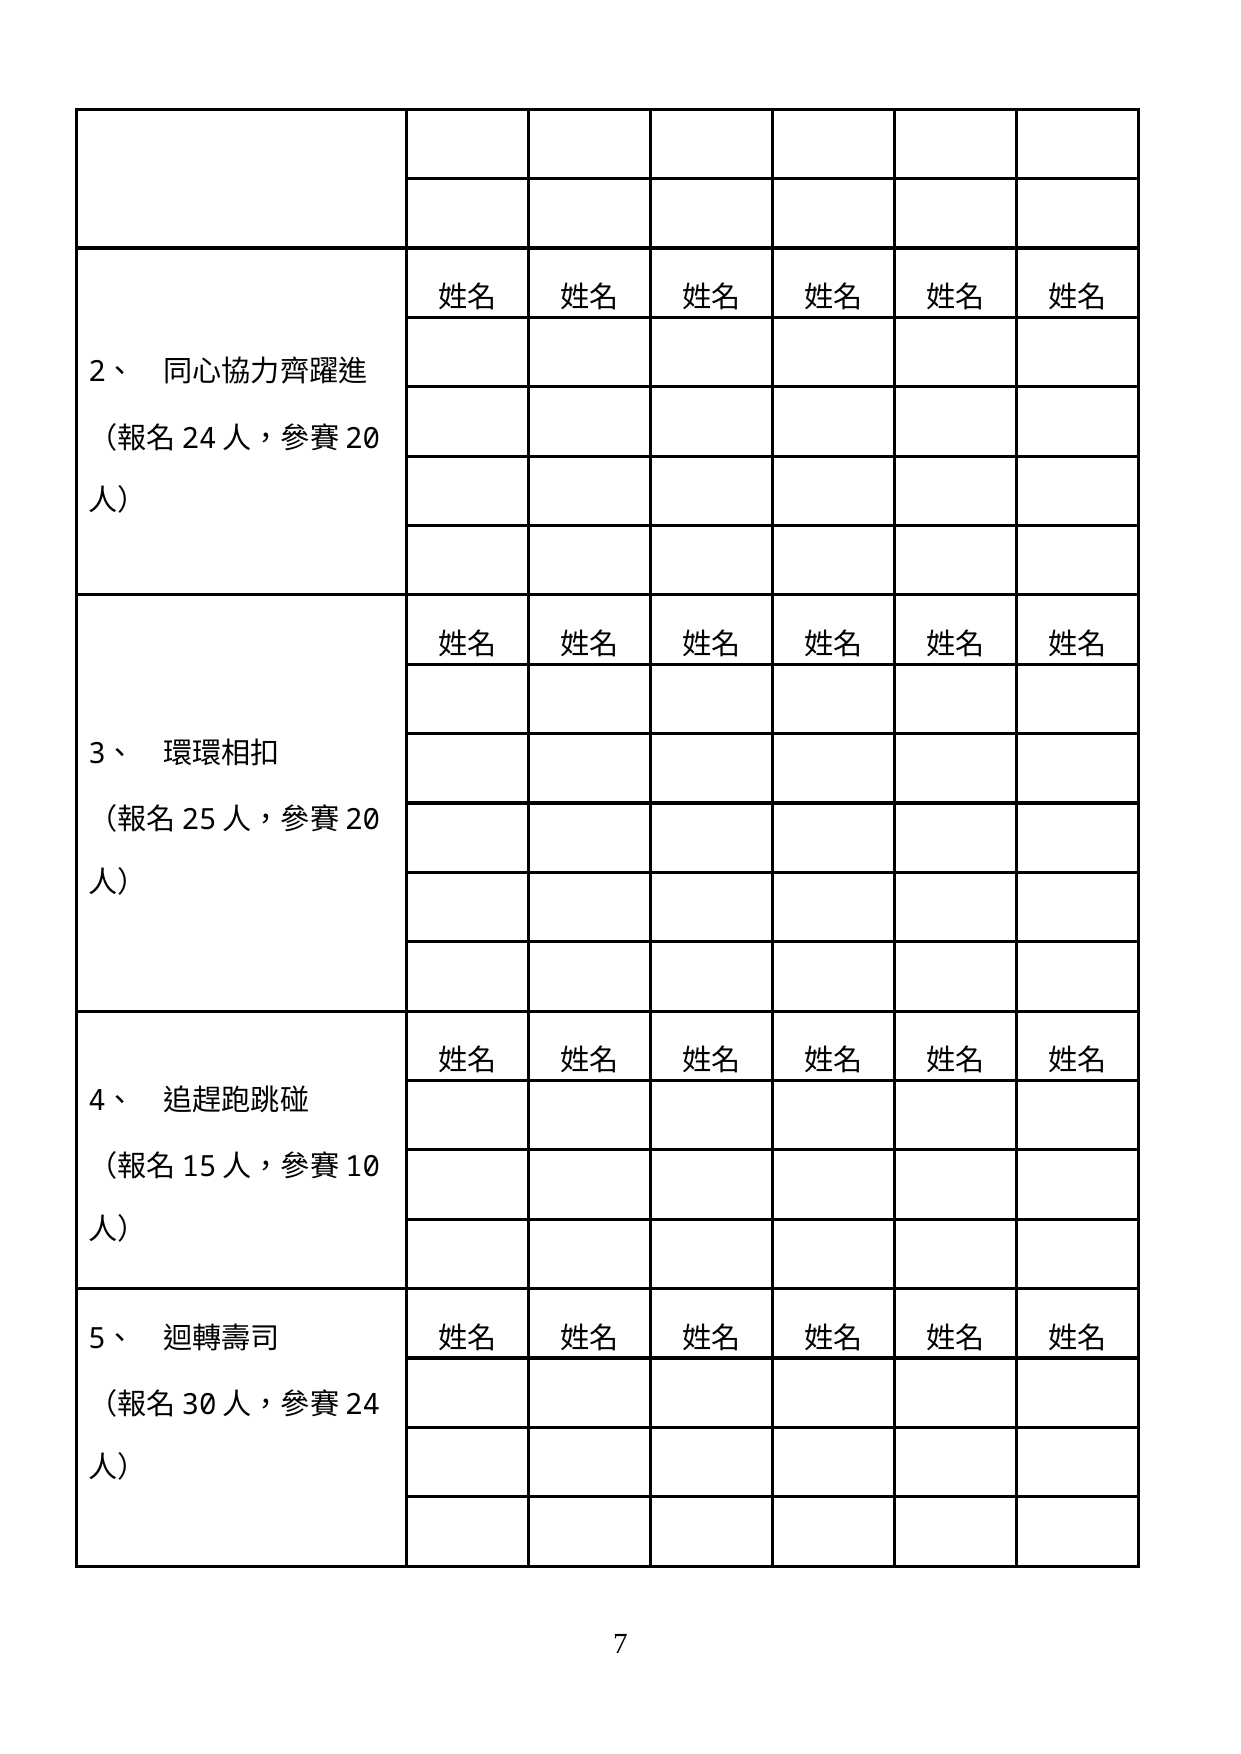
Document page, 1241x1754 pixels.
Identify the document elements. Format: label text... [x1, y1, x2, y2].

table_cell [408, 666, 527, 732]
table_cell [530, 458, 649, 524]
table_cell 姓名 [530, 1290, 649, 1356]
table_cell [896, 111, 1015, 177]
table_cell [1018, 805, 1137, 871]
table_cell [774, 943, 893, 1009]
table_cell [774, 458, 893, 524]
table_cell [408, 735, 527, 801]
table_cell [408, 1082, 527, 1148]
table_cell [652, 458, 771, 524]
table_cell [896, 1221, 1015, 1287]
table_cell [896, 874, 1015, 940]
table_cell 姓名 [896, 1290, 1015, 1356]
table_cell [652, 527, 771, 593]
table_cell [896, 319, 1015, 385]
table_cell [896, 943, 1015, 1009]
table_cell [774, 874, 893, 940]
table_cell [652, 874, 771, 940]
table_cell [896, 735, 1015, 801]
table_cell [530, 735, 649, 801]
table_cell 姓名 [530, 250, 649, 316]
table_cell [896, 1360, 1015, 1426]
table_cell [774, 388, 893, 454]
table_cell 姓名 [652, 250, 771, 316]
table_cell [652, 1429, 771, 1495]
table_cell [408, 527, 527, 593]
table_cell [1018, 180, 1137, 246]
table_cell 姓名 [774, 596, 893, 663]
table_cell [530, 1221, 649, 1287]
table_cell 姓名 [774, 250, 893, 316]
table_cell [652, 111, 771, 177]
table_cell [652, 666, 771, 732]
table_cell [652, 1151, 771, 1218]
table_cell [530, 388, 649, 454]
table_cell [896, 388, 1015, 454]
table_cell [530, 180, 649, 246]
table_cell [774, 735, 893, 801]
table_cell [408, 874, 527, 940]
table_cell 姓名 [1018, 1013, 1137, 1079]
table_cell [408, 319, 527, 385]
table_cell [530, 527, 649, 593]
table_cell [896, 666, 1015, 732]
table_cell [652, 388, 771, 454]
table_cell 姓名 [408, 596, 527, 663]
table_cell [774, 1498, 893, 1564]
table_cell [896, 180, 1015, 246]
table_cell [408, 388, 527, 454]
table_cell 姓名 [774, 1290, 893, 1356]
table_cell [774, 527, 893, 593]
table_cell [408, 1498, 527, 1564]
table_cell [408, 1360, 527, 1426]
table_cell [652, 319, 771, 385]
table_cell [774, 666, 893, 732]
table_cell 姓名 [408, 250, 527, 316]
table_cell 姓名 [652, 596, 771, 663]
table_cell [530, 666, 649, 732]
table_cell 姓名 [1018, 250, 1137, 316]
table_cell [530, 874, 649, 940]
table_cell [1018, 1151, 1137, 1218]
table_cell [774, 1429, 893, 1495]
table_cell [530, 1360, 649, 1426]
table_cell [1018, 874, 1137, 940]
table_cell 姓名 [652, 1013, 771, 1079]
table_cell [408, 943, 527, 1009]
table_cell [896, 1429, 1015, 1495]
table_cell 姓名 [896, 596, 1015, 663]
table_cell 姓名 [1018, 596, 1137, 663]
table_cell [408, 111, 527, 177]
table_cell [530, 943, 649, 1009]
table_cell [1018, 1429, 1137, 1495]
table_cell [652, 805, 771, 871]
table_cell 姓名 [1018, 1290, 1137, 1356]
table_cell 姓名 [408, 1290, 527, 1356]
table_cell [1018, 943, 1137, 1009]
table_cell [1018, 1498, 1137, 1564]
table_cell [896, 1498, 1015, 1564]
table_cell [530, 111, 649, 177]
table_cell [774, 1082, 893, 1148]
table_cell [774, 319, 893, 385]
table_cell [1018, 388, 1137, 454]
table_cell [774, 805, 893, 871]
table_cell [652, 1082, 771, 1148]
table_cell [652, 735, 771, 801]
table_cell 環環相扣 （報名25人，參賽20人） [78, 596, 405, 1009]
table_cell [1018, 458, 1137, 524]
table_cell 追趕跑跳碰 （報名15人，參賽10人） [78, 1013, 405, 1287]
table_cell [652, 943, 771, 1009]
table_cell [652, 1498, 771, 1564]
table_cell [1018, 527, 1137, 593]
table_cell [530, 805, 649, 871]
table_cell [408, 458, 527, 524]
table_cell [408, 1429, 527, 1495]
table_cell [896, 805, 1015, 871]
table_cell [530, 1498, 649, 1564]
table_cell [530, 1151, 649, 1218]
table_cell [1018, 735, 1137, 801]
table_cell [896, 1151, 1015, 1218]
table_cell [1018, 1082, 1137, 1148]
table_cell [774, 111, 893, 177]
table_cell [1018, 319, 1137, 385]
table_cell [1018, 666, 1137, 732]
table_cell [408, 1151, 527, 1218]
table_cell [896, 458, 1015, 524]
table_cell [896, 527, 1015, 593]
table_cell [774, 1360, 893, 1426]
table_cell 姓名 [896, 1013, 1015, 1079]
table_cell [530, 1429, 649, 1495]
table_cell [774, 1221, 893, 1287]
table_cell [408, 805, 527, 871]
table_cell 姓名 [774, 1013, 893, 1079]
table_cell [408, 1221, 527, 1287]
table_cell [652, 1221, 771, 1287]
table_cell [408, 180, 527, 246]
table_cell 姓名 [530, 1013, 649, 1079]
table_cell [530, 319, 649, 385]
table_cell [530, 1082, 649, 1148]
table_cell [652, 1360, 771, 1426]
table_cell [896, 1082, 1015, 1148]
table_cell 姓名 [652, 1290, 771, 1356]
table_cell [652, 180, 771, 246]
table_cell [774, 180, 893, 246]
table_cell [774, 1151, 893, 1218]
table_cell [1018, 1360, 1137, 1426]
table_cell 同心協力齊躍進 （報名24人，參賽20人） [78, 250, 405, 593]
table_cell 迴轉壽司 （報名30人，參賽24人） [78, 1290, 405, 1564]
table_cell 姓名 [530, 596, 649, 663]
table_cell [1018, 1221, 1137, 1287]
table_cell 姓名 [408, 1013, 527, 1079]
table_cell 姓名 [896, 250, 1015, 316]
table_cell [78, 111, 405, 246]
table_cell [1018, 111, 1137, 177]
